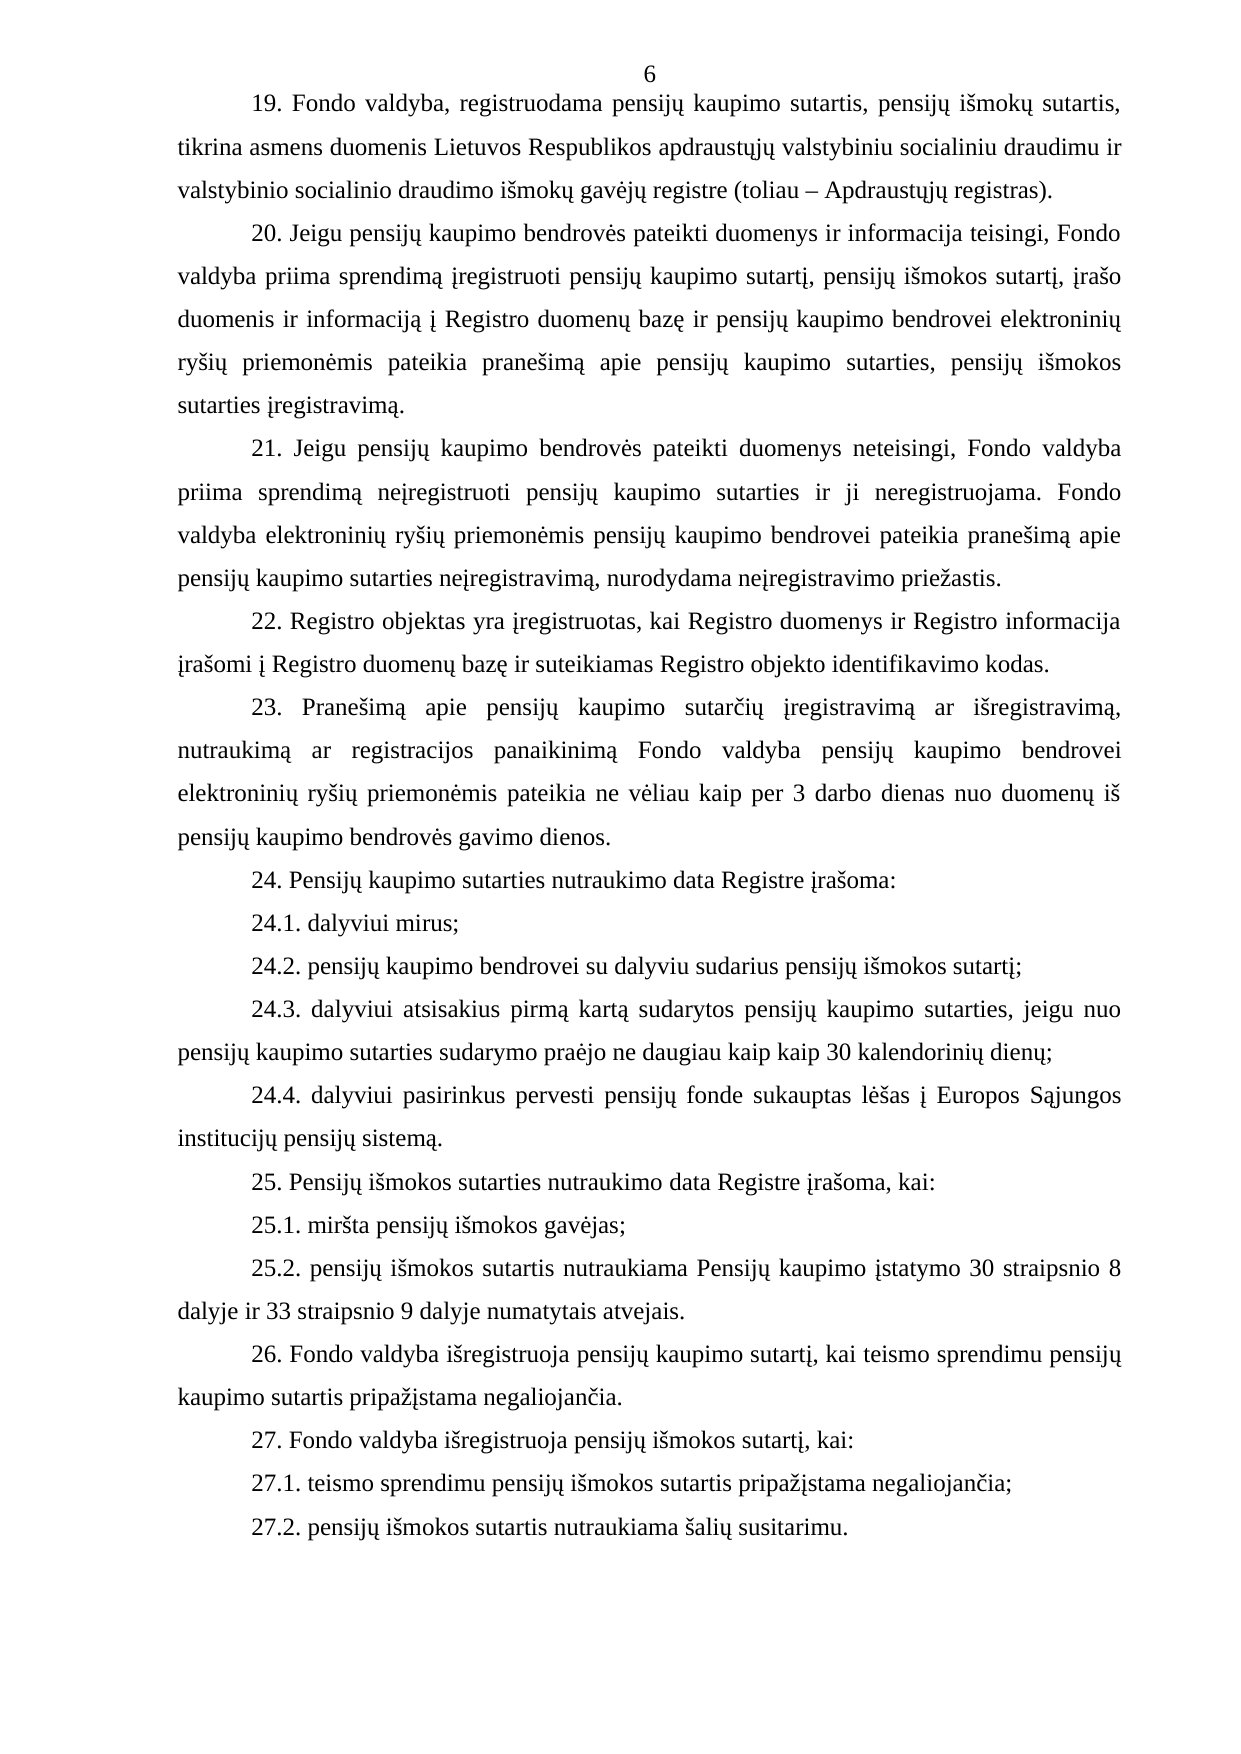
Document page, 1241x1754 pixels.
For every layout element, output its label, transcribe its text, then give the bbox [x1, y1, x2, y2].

text 27.2. pensijų išmokos sutartis nutraukiama šalių susitarimu. [177, 1512, 1122, 1540]
text 24. Pensijų kaupimo sutarties nutraukimo data Registre įrašoma: [177, 865, 1122, 893]
text 25.1. miršta pensijų išmokos gavėjas; [177, 1210, 1122, 1238]
text 21. Jeigu pensijų kaupimo bendrovės pateikti duomenys neteisingi, Fondo valdyba priima sprendimą neįregistruoti pensijų kaupimo sutarties ir ji neregistruojama. Fondo valdyba elektroninių ryšių priemonėmis pensijų kaupimo bendrovei pateikia pranešimą apie pensijų kaupimo sutarties neįregistravimą, nurodydama neįregistravimo priežastis. [177, 433, 1122, 592]
text 25.2. pensijų išmokos sutartis nutraukiama Pensijų kaupimo įstatymo 30 straipsnio 8 dalyje ir 33 straipsnio 9 dalyje numatytais atvejais. [177, 1253, 1122, 1325]
text 23. Pranešimą apie pensijų kaupimo sutarčių įregistravimą ar išregistravimą, nutraukimą ar registracijos panaikinimą Fondo valdyba pensijų kaupimo bendrovei elektroninių ryšių priemonėmis pateikia ne vėliau kaip per 3 darbo dienas nuo duomenų iš pensijų kaupimo bendrovės gavimo dienos. [177, 692, 1122, 850]
text 27. Fondo valdyba išregistruoja pensijų išmokos sutartį, kai: [177, 1425, 1122, 1454]
text 24.3. dalyviui atsisakius pirmą kartą sudarytos pensijų kaupimo sutarties, jeigu nuo pensijų kaupimo sutarties sudarymo praėjo ne daugiau kaip kaip 30 kalendorinių dienų; [177, 994, 1122, 1066]
text 20. Jeigu pensijų kaupimo bendrovės pateikti duomenys ir informacija teisingi, Fondo valdyba priima sprendimą įregistruoti pensijų kaupimo sutartį, pensijų išmokos sutartį, įrašo duomenis ir informaciją į Registro duomenų bazę ir pensijų kaupimo bendrovei elektroninių ryšių priemonėmis pateikia pranešimą apie pensijų kaupimo sutarties, pensijų išmokos sutarties įregistravimą. [177, 218, 1122, 419]
text 24.1. dalyviui mirus; [177, 908, 1122, 937]
text 24.4. dalyviui pasirinkus pervesti pensijų fonde sukauptas lėšas į Europos Sąjungos institucijų pensijų sistemą. [177, 1080, 1122, 1152]
text 24.2. pensijų kaupimo bendrovei su dalyviu sudarius pensijų išmokos sutartį; [177, 951, 1122, 980]
text 25. Pensijų išmokos sutarties nutraukimo data Registre įrašoma, kai: [177, 1167, 1122, 1195]
text 19. Fondo valdyba, registruodama pensijų kaupimo sutartis, pensijų išmokų sutartis, tikrina asmens duomenis Lietuvos Respublikos apdraustųjų valstybiniu socialiniu draudimu ir valstybinio socialinio draudimo išmokų gavėjų registre (toliau – Apdraustųjų registras). [177, 88, 1122, 203]
text 26. Fondo valdyba išregistruoja pensijų kaupimo sutartį, kai teismo sprendimu pensijų kaupimo sutartis pripažįstama negaliojančia. [177, 1339, 1122, 1411]
text 27.1. teismo sprendimu pensijų išmokos sutartis pripažįstama negaliojančia; [177, 1468, 1122, 1497]
text 22. Registro objektas yra įregistruotas, kai Registro duomenys ir Registro informacija įrašomi į Registro duomenų bazę ir suteikiamas Registro objekto identifikavimo kodas. [177, 606, 1122, 678]
